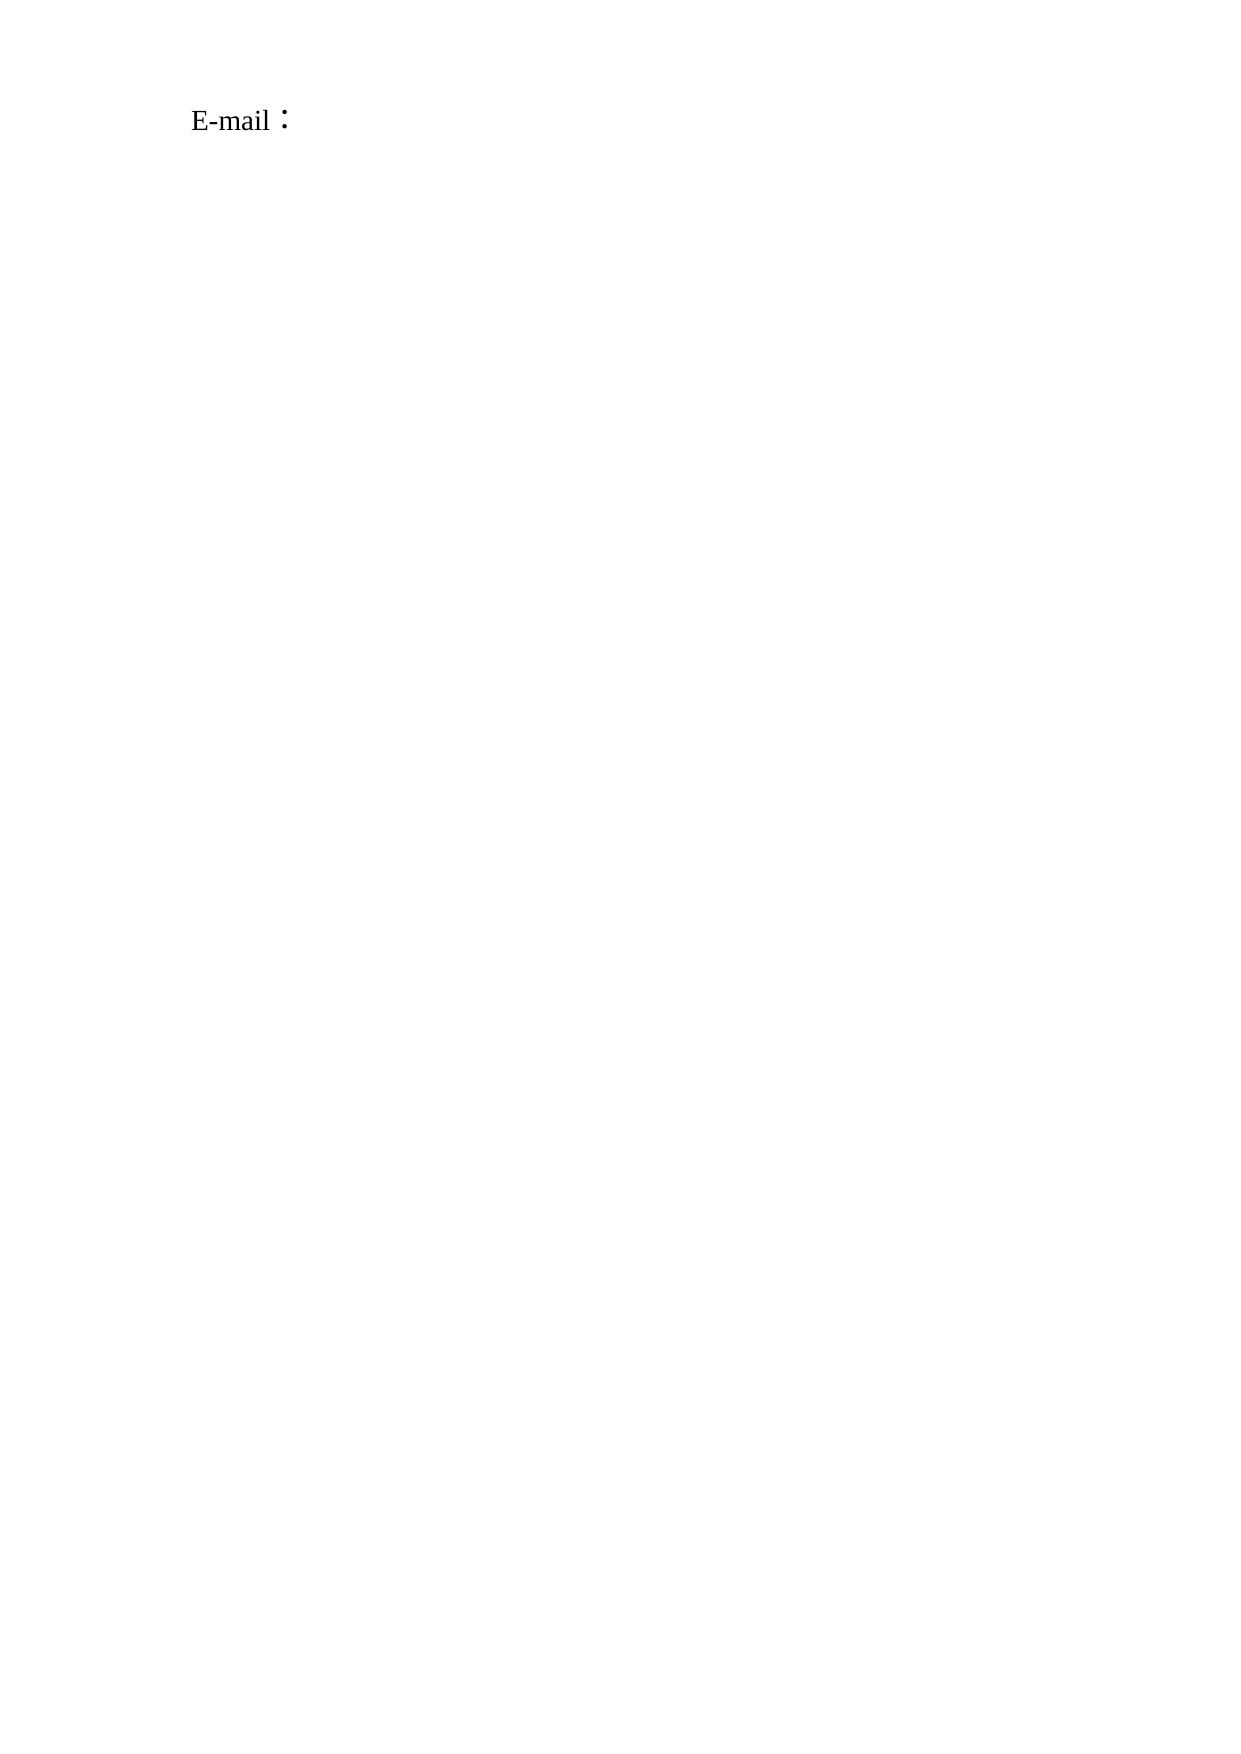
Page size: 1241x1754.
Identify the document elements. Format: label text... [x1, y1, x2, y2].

text E-mail： [187, 96, 1053, 138]
